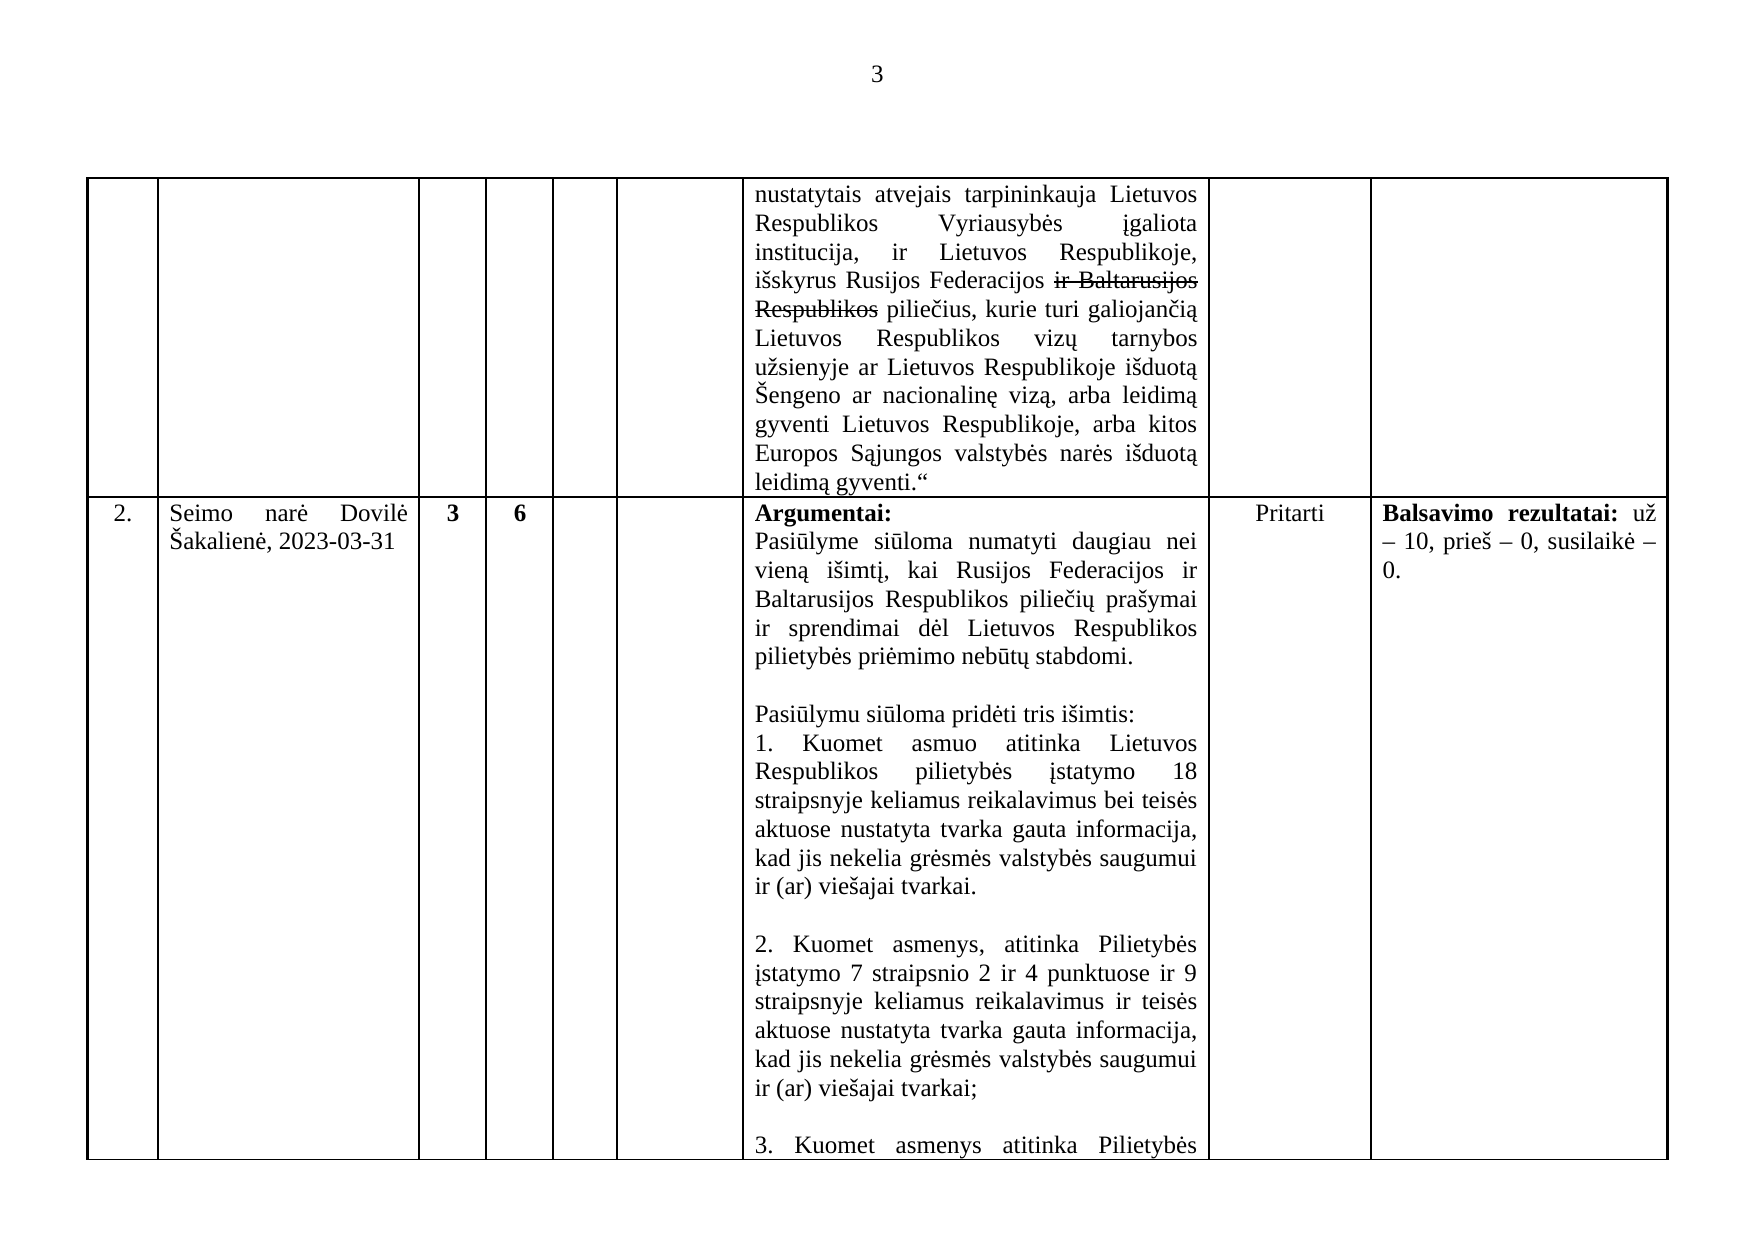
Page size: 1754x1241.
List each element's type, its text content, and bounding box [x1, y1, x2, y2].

table_cell [618, 179, 742, 496]
table_cell 6 [487, 498, 552, 1159]
table_cell Seimo narė Dovilė Šakalienė, 2023-03-31 [159, 498, 418, 1159]
table_cell 3 [420, 498, 485, 1159]
table_cell [159, 179, 418, 496]
table_cell [420, 179, 485, 496]
table_cell [554, 179, 616, 496]
table_cell [1210, 179, 1370, 496]
table_cell [89, 179, 157, 496]
table_cell [487, 179, 552, 496]
table_cell [1372, 179, 1666, 496]
table_cell nustatytais atvejais tarpininkauja Lietuvos Respublikos Vyriausybės įgaliota institucija, ir Lietuvos Respublikoje, išskyrus Rusijos Federacijos ir Baltarusijos Respublikos piliečius, kurie turi galiojančią Lietuvos Respublikos vizų tarnybos užsienyje ar Lietuvos Respublikoje išduotą Šengeno ar nacionalinę vizą, arba leidimą gyventi Lietuvos Respublikoje, arba kitos Europos Sąjungos valstybės narės išduotą leidimą gyventi.“ [744, 179, 1208, 496]
table_cell Argumentai: Pasiūlyme siūloma numatyti daugiau nei vieną išimtį, kai Rusijos Federacijos ir Baltarusijos Respublikos piliečių prašymai ir sprendimai dėl Lietuvos Respublikos pilietybės priėmimo nebūtų stabdomi. Pasiūlymu siūloma pridėti tris išimtis: 1. Kuomet asmuo atitinka Lietuvos Respublikos pilietybės įstatymo 18 straipsnyje keliamus reikalavimus bei teisės aktuose nustatyta tvarka gauta informacija, kad jis nekelia grėsmės valstybės saugumui ir (ar) viešajai tvarkai. 2. Kuomet asmenys, atitinka Pilietybės įstatymo 7 straipsnio 2 ir 4 punktuose ir 9 straipsnyje keliamus reikalavimus ir teisės aktuose nustatyta tvarka gauta informacija, kad jis nekelia grėsmės valstybės saugumui ir (ar) viešajai tvarkai; 3. Kuomet asmenys atitinka Pilietybės [744, 498, 1208, 1159]
table_cell 2. [89, 498, 157, 1159]
table_cell [554, 498, 616, 1159]
table_cell [618, 498, 742, 1159]
table_cell Balsavimo rezultatai: už – 10, prieš – 0, susilaikė – 0. [1372, 498, 1666, 1159]
table_cell Pritarti [1210, 498, 1370, 1159]
